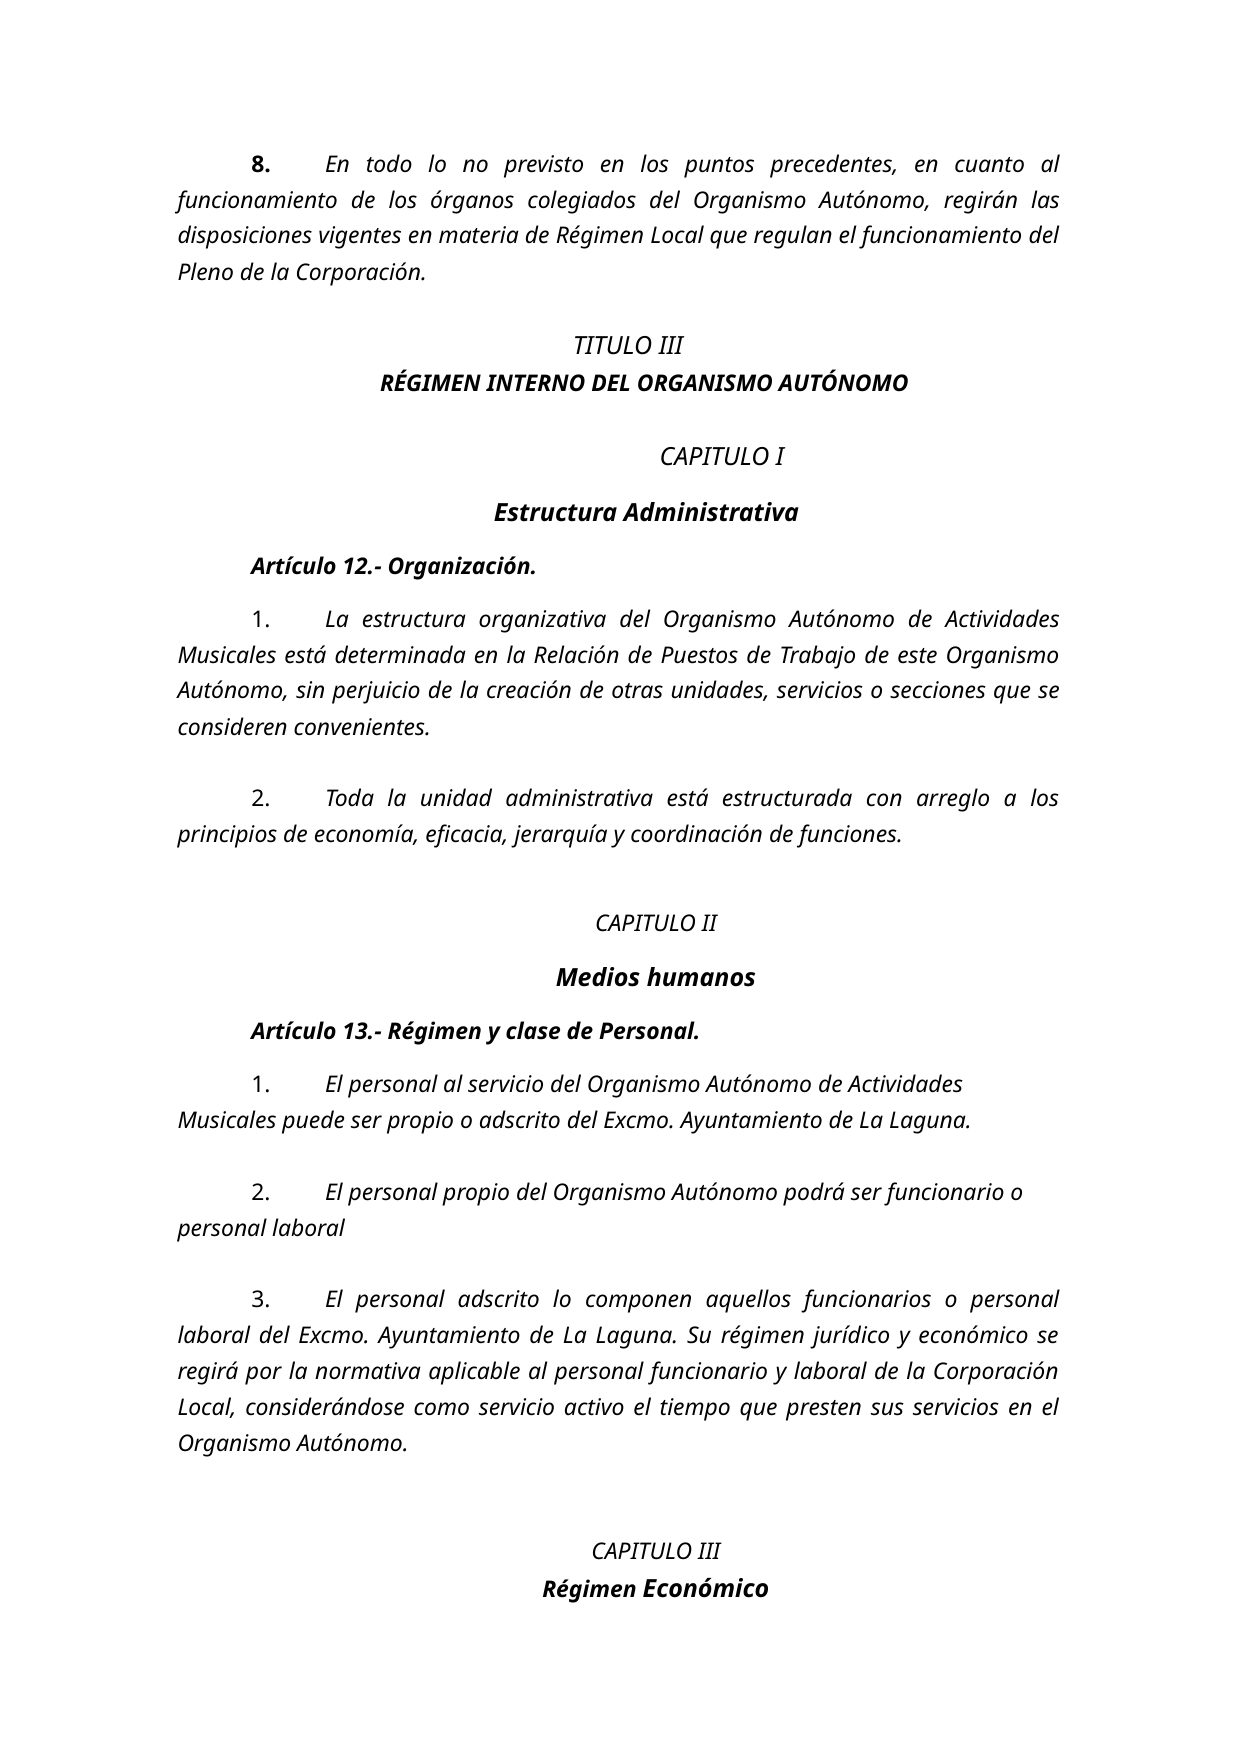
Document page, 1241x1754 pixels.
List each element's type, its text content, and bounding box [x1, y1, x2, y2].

text Artículo 12.- Organización. [177, 550, 1063, 581]
list En todo lo no previsto en los puntos precedentes, en cuanto al funcionamiento de los órganos colegiados del Organismo Autónomo, regirán las disposiciones vigentes en materia de Régimen Local que regulan el funcionamiento del Pleno de la Corporación. [177, 148, 1063, 287]
text Medios humanos [177, 959, 1063, 993]
text TITULO III [177, 327, 1063, 361]
list Toda la unidad administrativa está estructurada con arreglo a los principios de economía, eficacia, jerarquía y coordinación de funciones. [177, 782, 1063, 849]
text Artículo 13.- Régimen y clase de Personal. [177, 1015, 1063, 1046]
text CAPITULO II [177, 907, 1063, 938]
text Régimen Económico [177, 1571, 1063, 1605]
text CAPITULO III [177, 1535, 1063, 1566]
text CAPITULO I [177, 438, 1063, 472]
list El personal adscrito lo componen aquellos funcionarios o personal laboral del Excmo. Ayuntamiento de La Laguna. Su régimen jurídico y económico se regirá por la normativa aplicable al personal funcionario y laboral de la Corporación Local, considerándose como servicio activo el tiempo que presten sus servicios en el Organismo Autónomo. [177, 1283, 1063, 1458]
text RÉGIMEN INTERNO DEL ORGANISMO AUTÓNOMO [177, 366, 1063, 398]
list El personal al servicio del Organismo Autónomo de Actividades Musicales puede ser propio o adscrito del Excmo. Ayuntamiento de La Laguna. [177, 1068, 1063, 1135]
list El personal propio del Organismo Autónomo podrá ser funcionario o personal laboral [177, 1176, 1063, 1243]
list La estructura organizativa del Organismo Autónomo de Actividades Musicales está determinada en la Relación de Puestos de Trabajo de este Organismo Autónomo, sin perjuicio de la creación de otras unidades, servicios o secciones que se consideren convenientes. [177, 603, 1063, 742]
text Estructura Administrativa [177, 494, 1063, 528]
